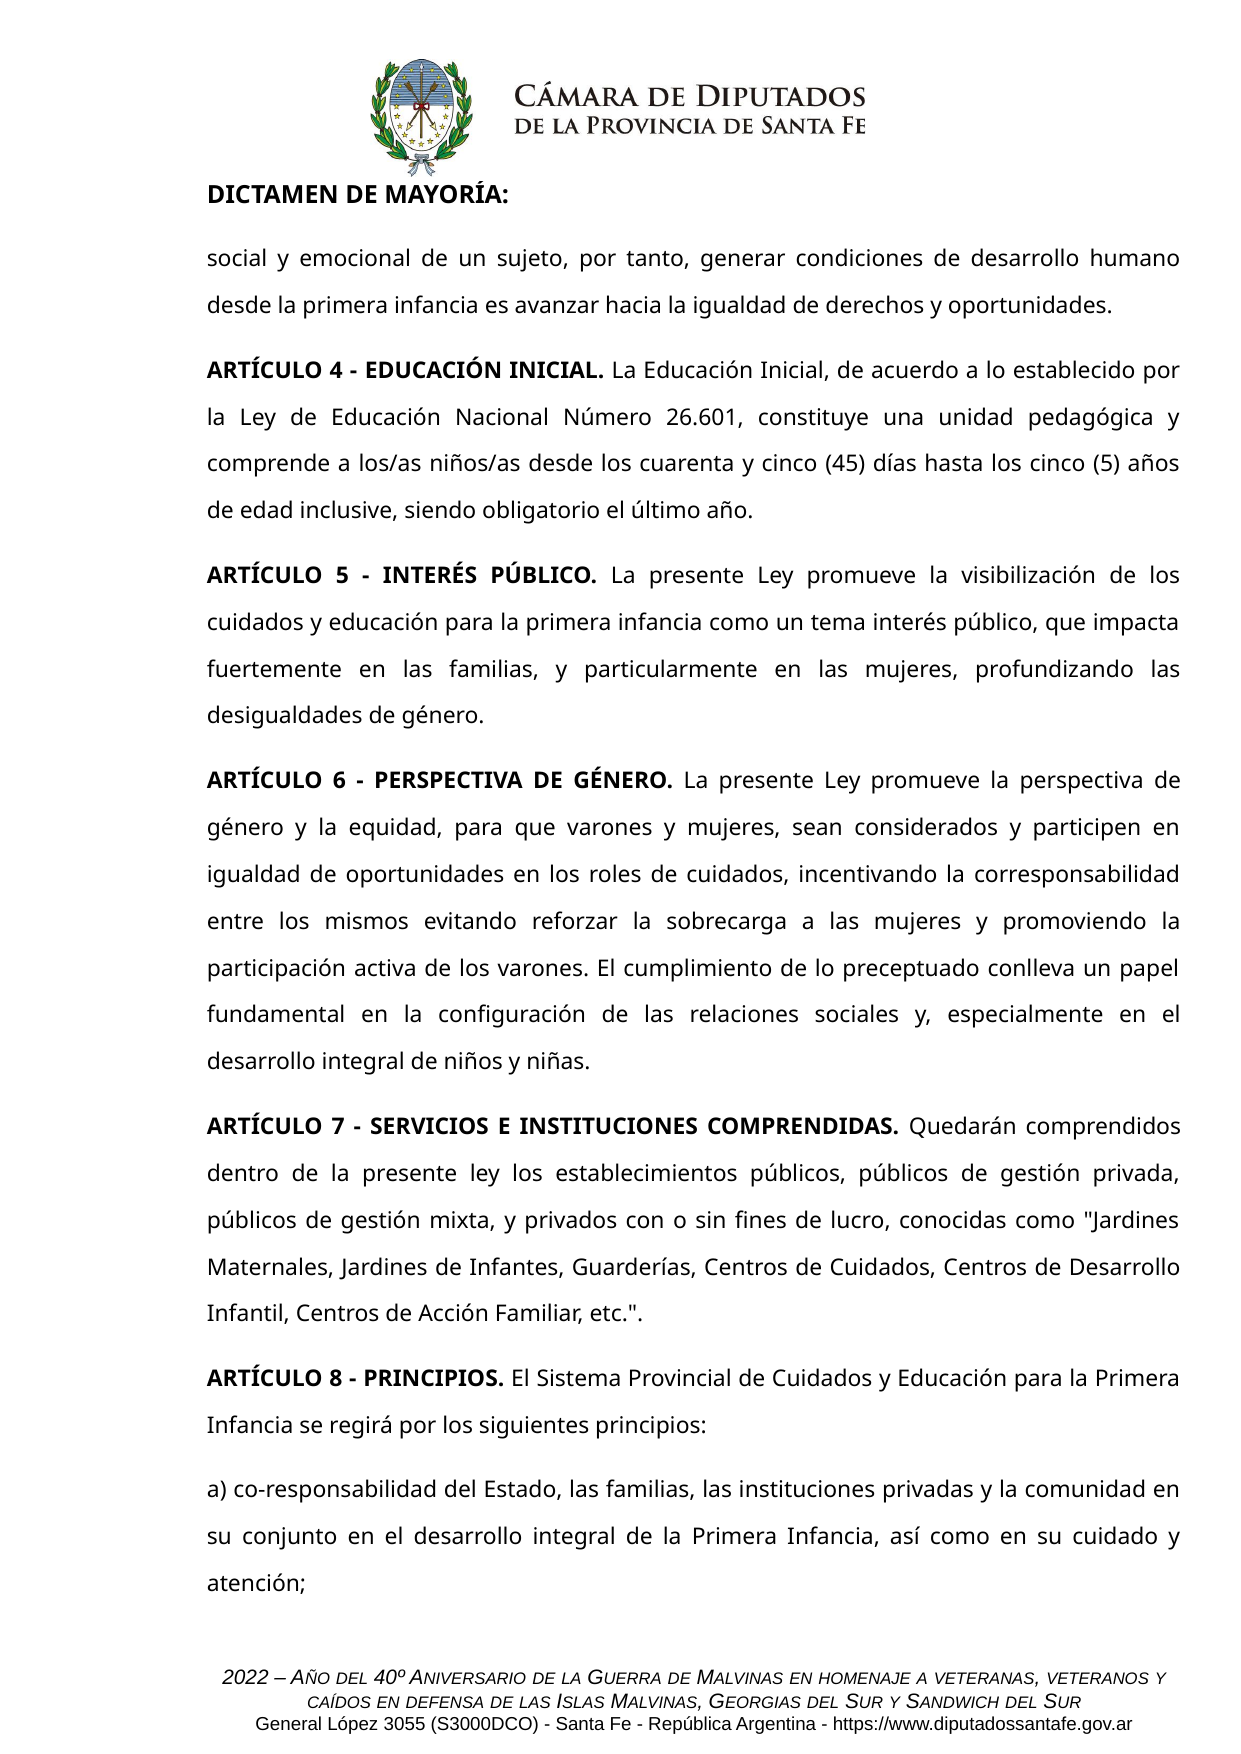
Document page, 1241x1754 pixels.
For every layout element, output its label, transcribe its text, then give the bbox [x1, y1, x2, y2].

text ARTÍCULO 8 - PRINCIPIOS. El Sistema Provincial de Cuidados y Educación para la Primera Infancia se regirá por los siguientes principios: [207, 1362, 1181, 1440]
picture [370, 59, 866, 181]
text ARTÍCULO 5 - INTERÉS PÚBLICO. La presente Ley promueve la visibilización de los cuidados y educación para la primera infancia como un tema interés público, que impacta fuertemente en las familias, y particularmente en las mujeres, profundizando las desigualdades de género. [207, 559, 1181, 731]
text social y emocional de un sujeto, por tanto, generar condiciones de desarrollo humano desde la primera infancia es avanzar hacia la igualdad de derechos y oportunidades. [207, 242, 1181, 320]
text ARTÍCULO 6 - PERSPECTIVA DE GÉNERO. La presente Ley promueve la perspectiva de género y la equidad, para que varones y mujeres, sean considerados y participen en igualdad de oportunidades en los roles de cuidados, incentivando la corresponsabilidad entre los mismos evitando reforzar la sobrecarga a las mujeres y promoviendo la participación activa de los varones. El cumplimiento de lo preceptuado conlleva un papel fundamental en la configuración de las relaciones sociales y, especialmente en el desarrollo integral de niños y niñas. [207, 764, 1181, 1077]
text ARTÍCULO 7 - SERVICIOS E INSTITUCIONES COMPRENDIDAS. Quedarán comprendidos dentro de la presente ley los establecimientos públicos, públicos de gestión privada, públicos de gestión mixta, y privados con o sin fines de lucro, conocidas como "Jardines Maternales, Jardines de Infantes, Guarderías, Centros de Cuidados, Centros de Desarrollo Infantil, Centros de Acción Familiar, etc.". [207, 1110, 1181, 1329]
text a) co-responsabilidad del Estado, las familias, las instituciones privadas y la comunidad en su conjunto en el desarrollo integral de la Primera Infancia, así como en su cuidado y atención; [207, 1473, 1181, 1598]
text ARTÍCULO 4 - EDUCACIÓN INICIAL. La Educación Inicial, de acuerdo a lo establecido por la Ley de Educación Nacional Número 26.601, constituye una unidad pedagógica y comprende a los/as niños/as desde los cuarenta y cinco (45) días hasta los cinco (5) años de edad inclusive, siendo obligatorio el último año. [207, 354, 1181, 526]
